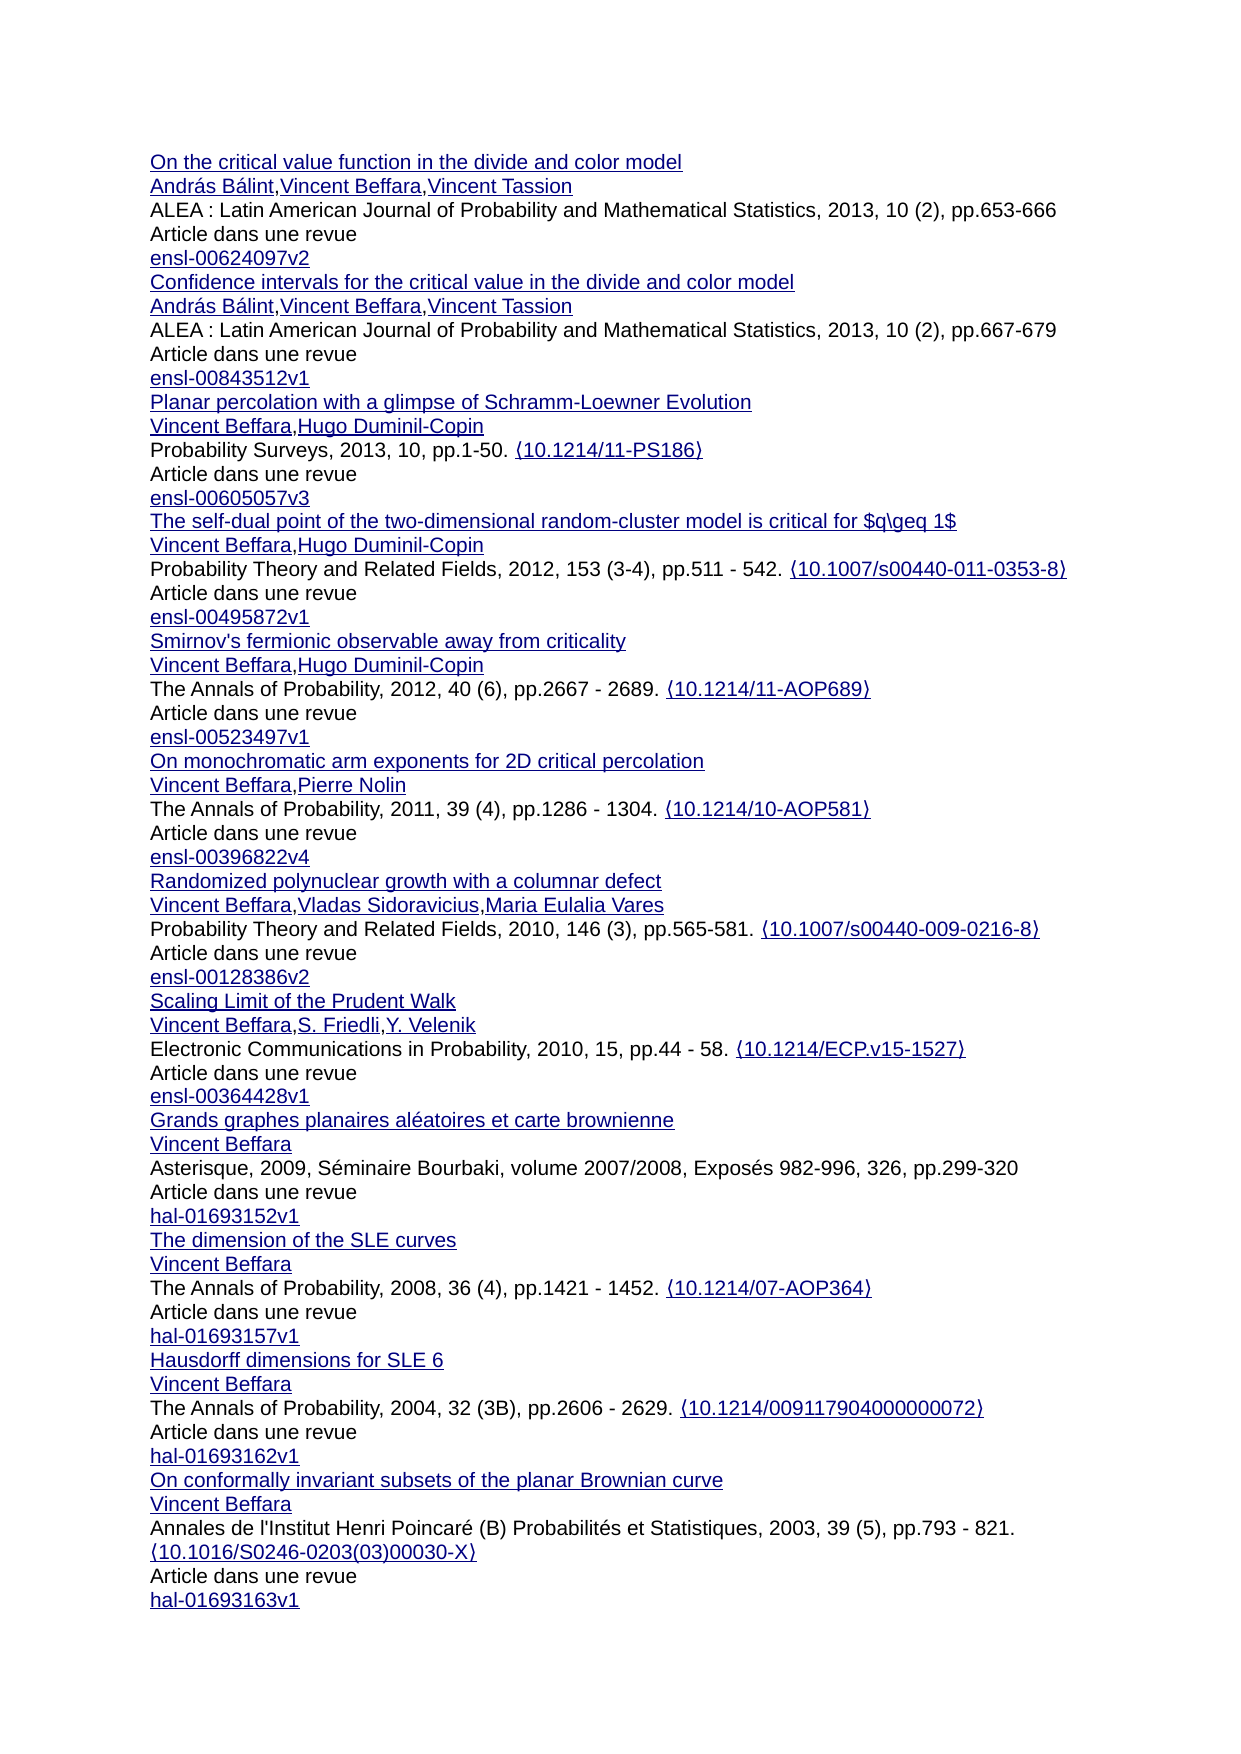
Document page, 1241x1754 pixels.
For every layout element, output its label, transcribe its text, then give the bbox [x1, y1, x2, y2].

table_cell Smirnov's fermionic observable away from criticality Vincent Beffara,Hugo Duminil-Copin The Annals of Probability, 2012, 40 (6), pp.2667 - 2689. ⟨10.1214/11-AOP689⟩ Article dans une revue ensl-00523497v1 [150, 629, 1090, 749]
table_cell Hausdorff dimensions for SLE 6 Vincent Beffara The Annals of Probability, 2004, 32 (3B), pp.2606 - 2629. ⟨10.1214/009117904000000072⟩ Article dans une revue hal-01693162v1 [150, 1348, 1090, 1468]
table_cell Randomized polynuclear growth with a columnar defect Vincent Beffara,Vladas Sidoravicius,Maria Eulalia Vares Probability Theory and Related Fields, 2010, 146 (3), pp.565-581. ⟨10.1007/s00440-009-0216-8⟩ Article dans une revue ensl-00128386v2 [150, 869, 1090, 988]
table_cell Confidence intervals for the critical value in the divide and color model András Bálint,Vincent Beffara,Vincent Tassion ALEA : Latin American Journal of Probability and Mathematical Statistics, 2013, 10 (2), pp.667-679 Article dans une revue ensl-00843512v1 [150, 270, 1090, 389]
table_cell On conformally invariant subsets of the planar Brownian curve Vincent Beffara Annales de l'Institut Henri Poincaré (B) Probabilités et Statistiques, 2003, 39 (5), pp.793 - 821. ⟨10.1016/S0246-0203(03)00030-X⟩ Article dans une revue hal-01693163v1 [150, 1468, 1090, 1611]
table_cell Scaling Limit of the Prudent Walk Vincent Beffara,S. Friedli,Y. Velenik Electronic Communications in Probability, 2010, 15, pp.44 - 58. ⟨10.1214/ECP.v15-1527⟩ Article dans une revue ensl-00364428v1 [150, 989, 1090, 1108]
table_cell The self-dual point of the two-dimensional random-cluster model is critical for $q\geq 1$ Vincent Beffara,Hugo Duminil-Copin Probability Theory and Related Fields, 2012, 153 (3-4), pp.511 - 542. ⟨10.1007/s00440-011-0353-8⟩ Article dans une revue ensl-00495872v1 [150, 509, 1090, 629]
table_cell On the critical value function in the divide and color model András Bálint,Vincent Beffara,Vincent Tassion ALEA : Latin American Journal of Probability and Mathematical Statistics, 2013, 10 (2), pp.653-666 Article dans une revue ensl-00624097v2 [150, 150, 1090, 270]
table_cell On monochromatic arm exponents for 2D critical percolation Vincent Beffara,Pierre Nolin The Annals of Probability, 2011, 39 (4), pp.1286 - 1304. ⟨10.1214/10-AOP581⟩ Article dans une revue ensl-00396822v4 [150, 749, 1090, 869]
table_cell Grands graphes planaires aléatoires et carte brownienne Vincent Beffara Asterisque, 2009, Séminaire Bourbaki, volume 2007/2008, Exposés 982-996, 326, pp.299-320 Article dans une revue hal-01693152v1 [150, 1108, 1090, 1228]
table_cell The dimension of the SLE curves Vincent Beffara The Annals of Probability, 2008, 36 (4), pp.1421 - 1452. ⟨10.1214/07-AOP364⟩ Article dans une revue hal-01693157v1 [150, 1228, 1090, 1348]
table_cell Planar percolation with a glimpse of Schramm-Loewner Evolution Vincent Beffara,Hugo Duminil-Copin Probability Surveys, 2013, 10, pp.1-50. ⟨10.1214/11-PS186⟩ Article dans une revue ensl-00605057v3 [150, 390, 1090, 509]
